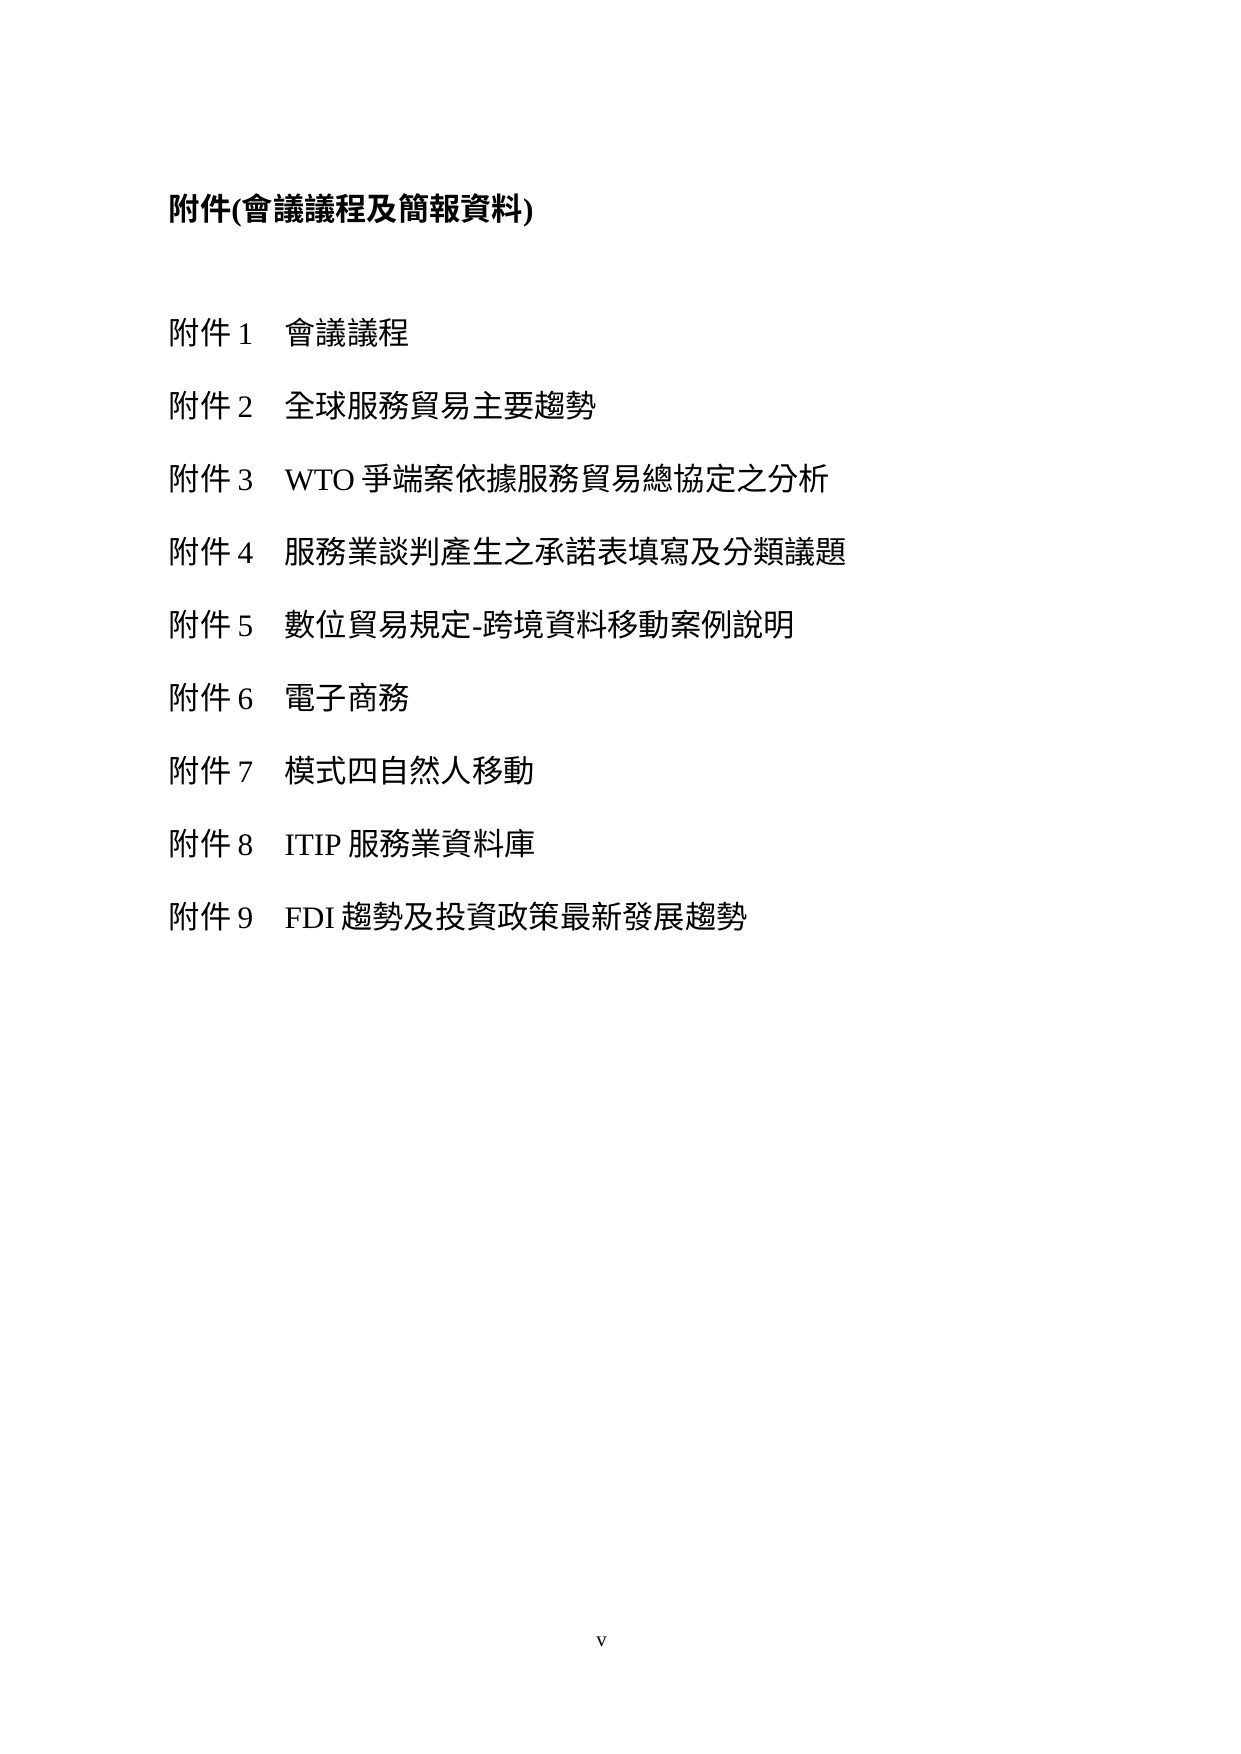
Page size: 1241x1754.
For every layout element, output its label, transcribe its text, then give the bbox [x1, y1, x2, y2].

text 附件(會議議程及簡報資料) [169, 170, 1087, 245]
text 附件5 數位貿易規定-跨境資料移動案例說明 [169, 600, 1087, 645]
text 附件1 會議議程 [169, 308, 1087, 354]
text 附件4 服務業談判產生之承諾表填寫及分類議題 [169, 527, 1087, 572]
text 附件7 模式四自然人移動 [169, 746, 1087, 791]
text 附件9 FDI趨勢及投資政策最新發展趨勢 [169, 892, 1087, 937]
text 附件3 WTO爭端案依據服務貿易總協定之分析 [169, 454, 1087, 499]
text 附件2 全球服務貿易主要趨勢 [169, 381, 1087, 427]
text 附件6 電子商務 [169, 673, 1087, 718]
text 附件8 ITIP服務業資料庫 [169, 819, 1087, 864]
